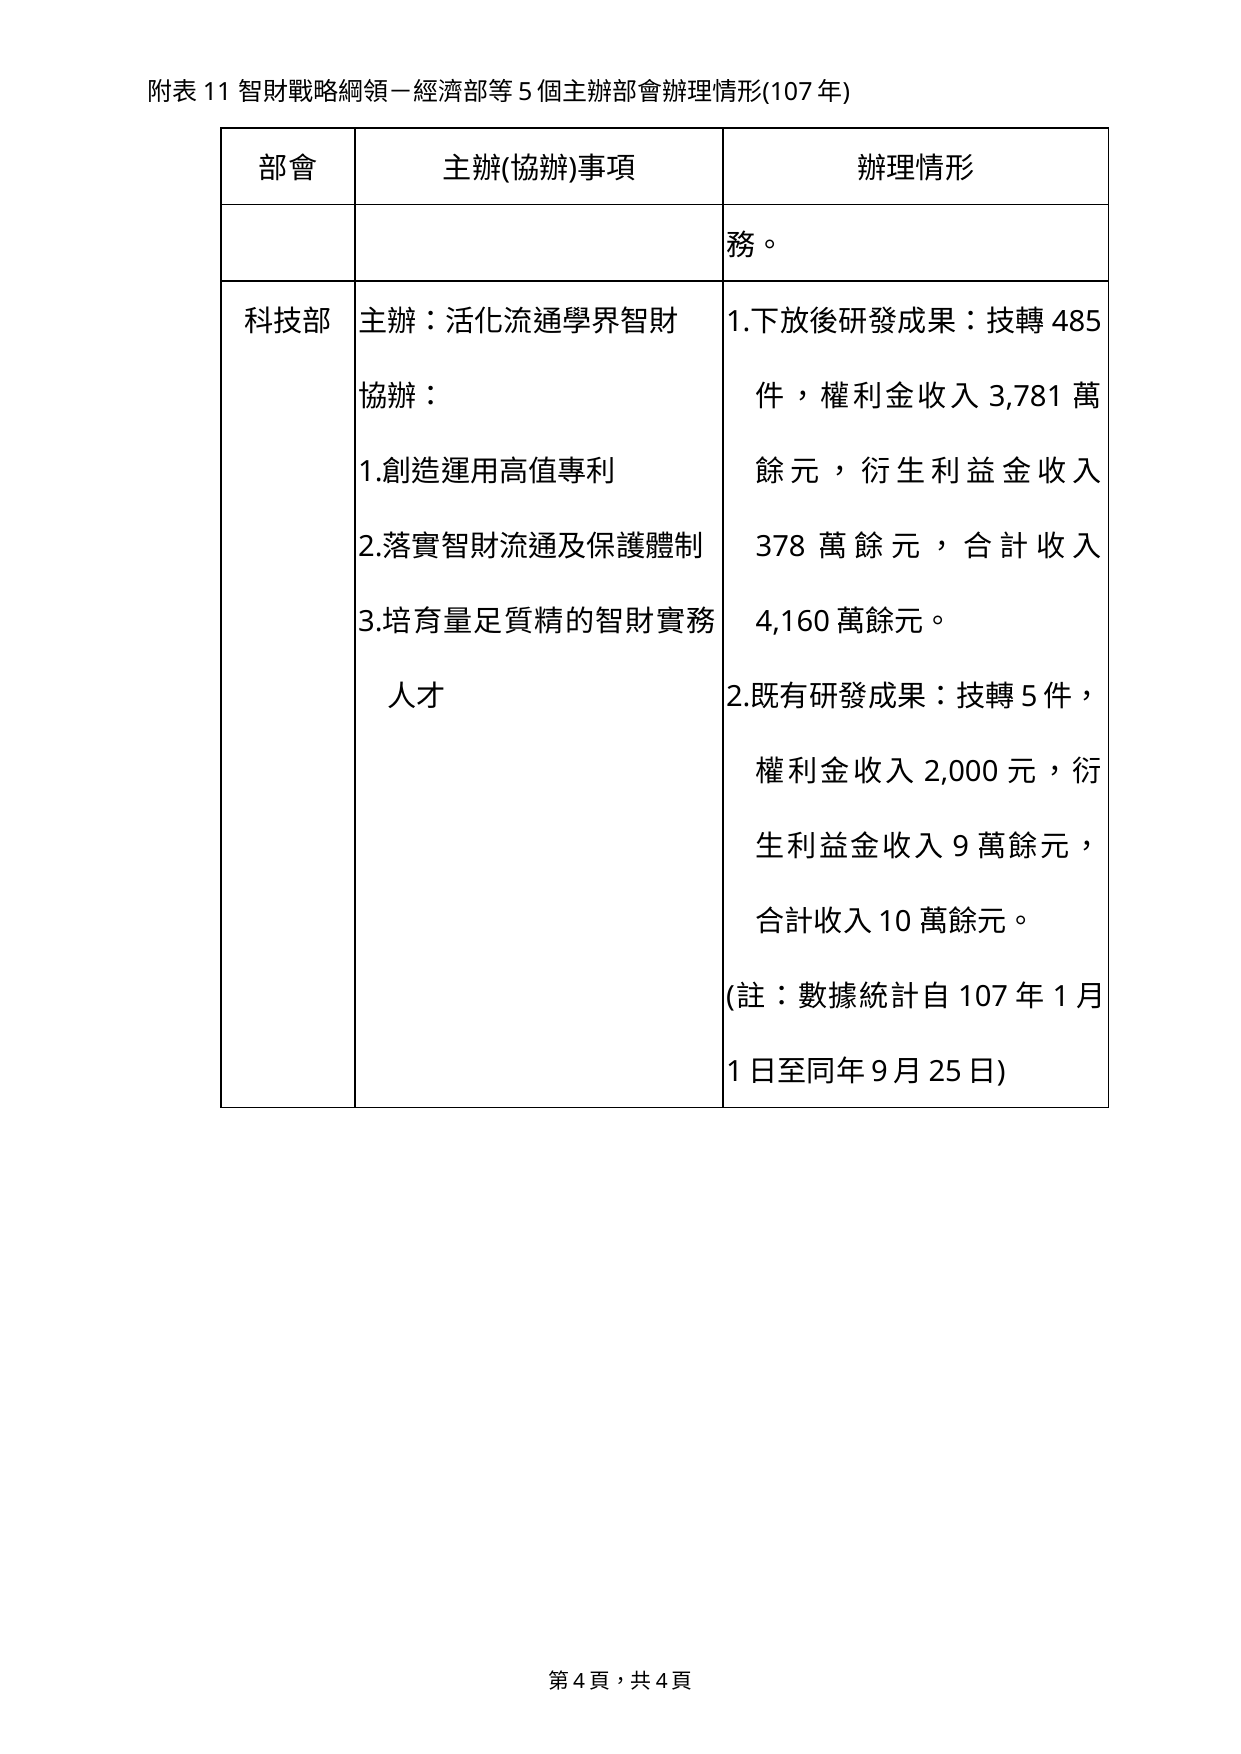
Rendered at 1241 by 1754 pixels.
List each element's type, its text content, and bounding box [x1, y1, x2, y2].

table_cell 務。 [724, 205, 1108, 280]
table_cell [356, 205, 722, 280]
table_header 主辦(協辦)事項 [356, 129, 722, 203]
table_cell 主辦：活化流通學界智財 協辦： 創造運用高值專利 落實智財流通及保護體制 培育量足質精的智財實務人才 [356, 282, 722, 1107]
table_cell 下放後研發成果：技轉485件，權利金收入3,781萬餘元，衍生利益金收入378萬餘元，合計收入4,160萬餘元。 既有研發成果：技轉5件，權利金收入2,000元，衍生利益金收入9萬餘元，合計收入10 萬餘元。 (註：數據統計自107年1月1日至同年9月25日) [724, 282, 1108, 1107]
table_cell 科技部 [222, 282, 354, 1107]
table_header 辦理情形 [724, 129, 1108, 203]
table_cell [222, 205, 354, 280]
table_header 部會 [222, 129, 354, 203]
